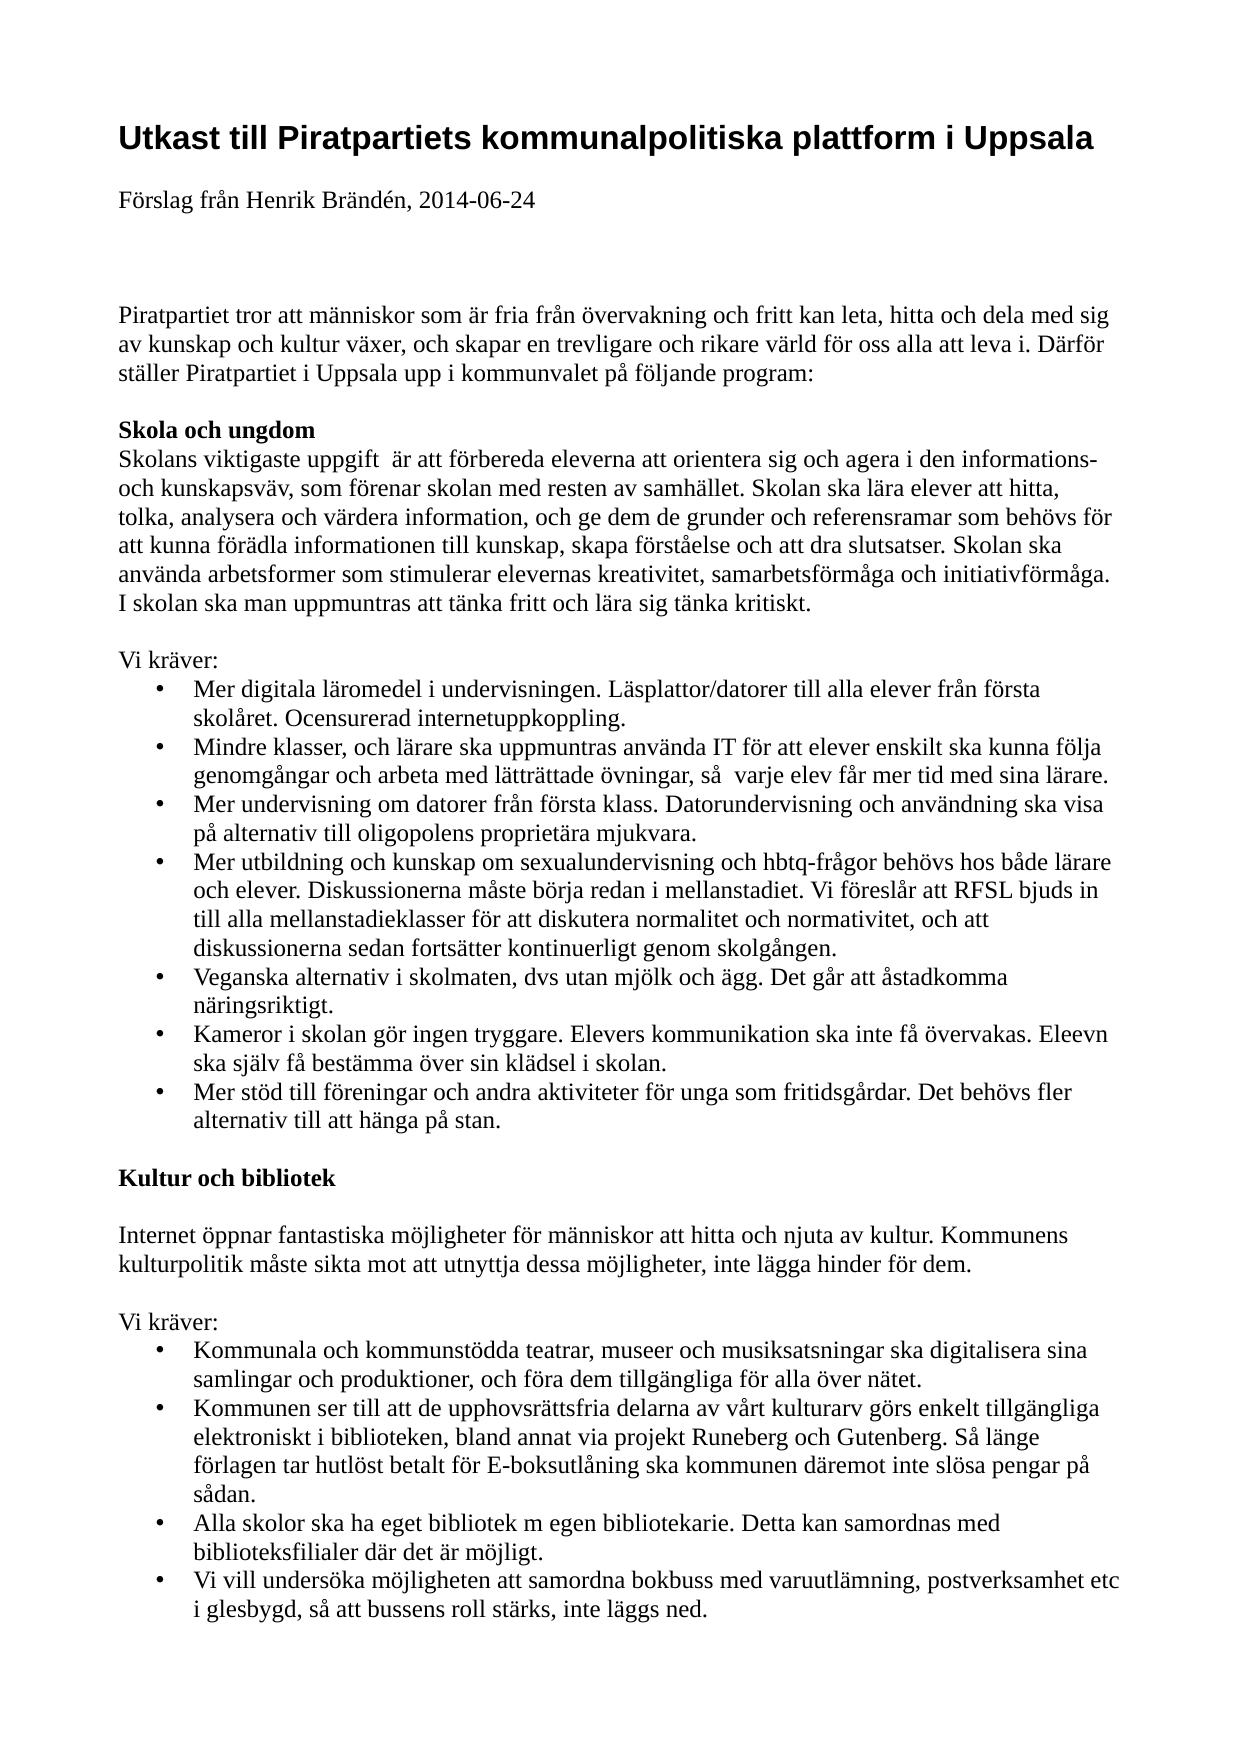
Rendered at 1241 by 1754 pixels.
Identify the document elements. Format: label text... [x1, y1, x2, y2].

list Kommunala och kommunstödda teatrar, museer och musiksatsningar ska digitalisera sina samlingar och produktioner, och föra dem tillgängliga för alla över nätet. [156, 1335, 1122, 1393]
list Mer undervisning om datorer från första klass. Datorundervisning och användning ska visa på alternativ till oligopolens proprietära mjukvara. [156, 789, 1122, 847]
text Kultur och bibliotek [118, 1163, 1122, 1192]
list Mindre klasser, och lärare ska uppmuntras använda IT för att elever enskilt ska kunna följa genomgångar och arbeta med lätträttade övningar, så varje elev får mer tid med sina lärare. [156, 732, 1122, 789]
text Skolans viktigaste uppgift är att förbereda eleverna att orientera sig och agera i den informations- och kunskapsväv, som förenar skolan med resten av samhället. Skolan ska lära elever att hitta, tolka, analysera och värdera information, och ge dem de grunder och referensramar som behövs för att kunna förädla informationen till kunskap, skapa förståelse och att dra slutsatser. Skolan ska använda arbetsformer som stimulerar elevernas kreativitet, samarbetsförmåga och initiativförmåga. I skolan ska man uppmuntras att tänka fritt och lära sig tänka kritiskt. [118, 444, 1122, 617]
list Alla skolor ska ha eget bibliotek m egen bibliotekarie. Detta kan samordnas med biblioteksfilialer där det är möjligt. [156, 1508, 1122, 1565]
text Vi kräver: [118, 1307, 1122, 1335]
list Veganska alternativ i skolmaten, dvs utan mjölk och ägg. Det går att åstadkomma näringsriktigt. [156, 962, 1122, 1019]
text Utkast till Piratpartiets kommunalpolitiska plattform i Uppsala [118, 118, 1122, 157]
text Vi kräver: [118, 645, 1122, 674]
text Internet öppnar fantastiska möjligheter för människor att hitta och njuta av kultur. Kommunens kulturpolitik måste sikta mot att utnyttja dessa möjligheter, inte lägga hinder för dem. [118, 1220, 1122, 1278]
text Förslag från Henrik Brändén, 2014-06-24 [118, 185, 1122, 214]
text Piratpartiet tror att människor som är fria från övervakning och fritt kan leta, hitta och dela med sig av kunskap och kultur växer, och skapar en trevligare och rikare värld för oss alla att leva i. Därför ställer Piratpartiet i Uppsala upp i kommunvalet på följande program: [118, 300, 1122, 387]
list Kameror i skolan gör ingen tryggare. Elevers kommunikation ska inte få övervakas. Eleevn ska själv få bestämma över sin klädsel i skolan. [156, 1019, 1122, 1077]
list Mer digitala läromedel i undervisningen. Läsplattor/datorer till alla elever från första skolåret. Ocensurerad internetuppkoppling. [156, 674, 1122, 732]
text Skola och ungdom [118, 415, 1122, 444]
list Kommunen ser till att de upphovsrättsfria delarna av vårt kulturarv görs enkelt tillgängliga elektroniskt i biblioteken, bland annat via projekt Runeberg och Gutenberg. Så länge förlagen tar hutlöst betalt för E-boksutlåning ska kommunen däremot inte slösa pengar på sådan. [156, 1393, 1122, 1508]
list Vi vill undersöka möjligheten att samordna bokbuss med varuutlämning, postverksamhet etc i glesbygd, så att bussens roll stärks, inte läggs ned. [156, 1565, 1122, 1623]
list Mer utbildning och kunskap om sexualundervisning och hbtq-frågor behövs hos både lärare och elever. Diskussionerna måste börja redan i mellanstadiet. Vi föreslår att RFSL bjuds in till alla mellanstadieklasser för att diskutera normalitet och normativitet, och att diskussionerna sedan fortsätter kontinuerligt genom skolgången. [156, 847, 1122, 962]
list Mer stöd till föreningar och andra aktiviteter för unga som fritidsgårdar. Det behövs fler alternativ till att hänga på stan. [156, 1077, 1122, 1134]
